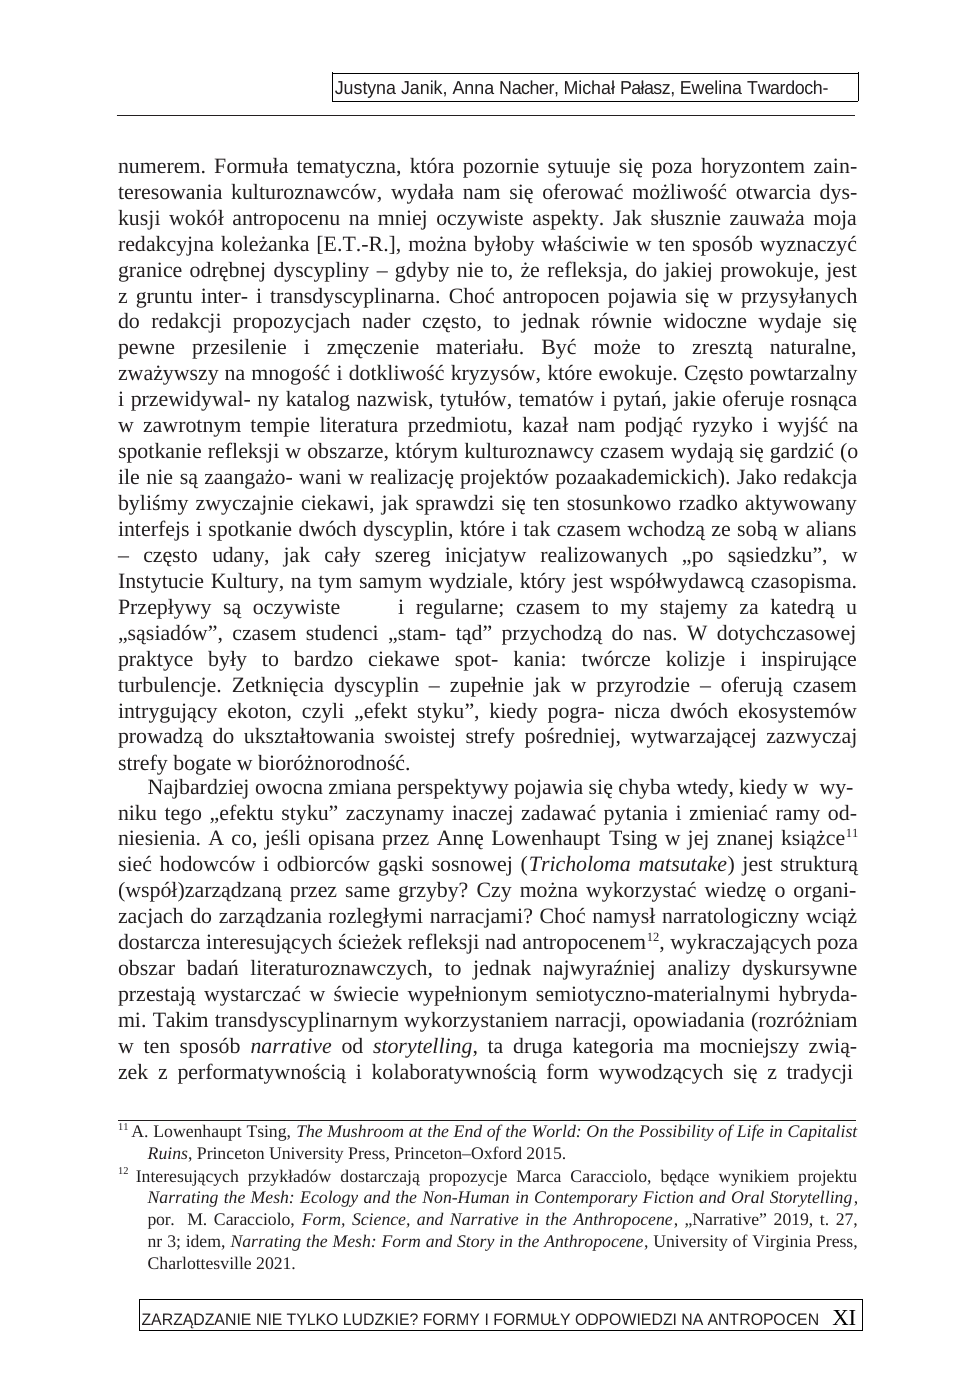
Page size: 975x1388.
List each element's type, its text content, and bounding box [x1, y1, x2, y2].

text numerem. Formuła tematyczna, która pozornie sytuuje się poza horyzontem zain- teresowania kulturoznawców, wydała nam się oferować możliwość otwarcia dys- kusji wokół antropocenu na mniej oczywiste aspekty. Jak słusznie zauważa moja redakcyjna koleżanka [E.T.-R.], można byłoby właściwie w ten sposób wyznaczyć granice odrębnej dyscypliny – gdyby nie to, że refleksja, do jakiej prowokuje, jest z gruntu inter- i transdyscyplinarna. Choć antropocen pojawia się w przysyłanych do redakcji propozycjach nader często, to jednak równie widoczne wydaje się pewne przesilenie i zmęczenie materiału. Być może to zresztą naturalne, zważywszy na mnogość i dotkliwość kryzysów, które ewokuje. Często powtarzalny i przewidywal- ny katalog nazwisk, tytułów, tematów i pytań, jakie oferuje rosnąca w zawrotnym tempie literatura przedmiotu, kazał nam podjąć ryzyko i wyjść na spotkanie refleksji w obszarze, którym kulturoznawcy czasem wydają się gardzić (o ile nie są zaangażo- wani w realizację projektów pozaakademickich). Jako redakcja byliśmy zwyczajnie ciekawi, jak sprawdzi się ten stosunkowo rzadko aktywowany interfejs i spotkanie dwóch dyscyplin, które i tak czasem wchodzą ze sobą w alians – często udany, jak cały szereg inicjatyw realizowanych „po sąsiedzku”, w Instytucie Kultury, na tym samym wydziale, który jest współwydawcą czasopisma. Przepływy są oczywiste i regularne; czasem to my stajemy za katedrą u „sąsiadów”, czasem studenci „stam- tąd” przychodzą do nas. W dotychczasowej praktyce były to bardzo ciekawe spot- kania: twórcze kolizje i inspirujące turbulencje. Zetknięcia dyscyplin – zupełnie jak w przyrodzie – oferują czasem intrygujący ekoton, czyli „efekt styku”, kiedy pogra- nicza dwóch ekosystemów prowadzą do ukształtowania swoistej strefy pośredniej, wytwarzającej zazwyczaj strefy bogate w bioróżnorodność. [118, 153, 858, 775]
text 12 Interesujących przykładów dostarczają propozycje Marca Caracciolo, będące wynikiem projektu Narrating the Mesh: Ecology and the Non-Human in Contemporary Fiction and Oral Storytelling, por. M. Caracciolo, Form, Science, and Narrative in the Anthropocene, „Narrative” 2019, t. 27, nr 3; idem, Narrating the Mesh: Form and Story in the Anthropocene, University of Virginia Press, Charlottesville 2021. [118, 1165, 858, 1273]
text 11 A. Lowenhaupt Tsing, The Mushroom at the End of the World: On the Possibility of Life in Capitalist Ruins, Princeton University Press, Princeton–Oxford 2015. [118, 1121, 858, 1163]
text niku tego „efektu styku” zaczynamy inaczej zadawać pytania i zmieniać ramy od- niesienia. A co, jeśli opisana przez Annę Lowenhaupt Tsing w jej znanej książce11 sieć hodowców i odbiorców gąski sosnowej (Tricholoma matsutake) jest strukturą (współ)zarządzaną przez same grzyby? Czy można wykorzystać wiedzę o organi- zacjach do zarządzania rozległymi narracjami? Choć namysł narratologiczny wciąż dostarcza interesujących ścieżek refleksji nad antropocenem12, wykraczających poza obszar badań literaturoznawczych, to jednak najwyraźniej analizy dyskursywne przestają wystarczać w świecie wypełnionym semiotyczno-materialnymi hybryda- mi. Takim transdyscyplinarnym wykorzystaniem narracji, opowiadania (rozróżniam w ten sposób narrative od storytelling, ta druga kategoria ma mocniejszy zwią- zek z performatywnością i kolaboratywnością form wywodzących się z tradycji [118, 799, 858, 1084]
text Najbardziej owocna zmiana perspektywy pojawia się chyba wtedy, kiedy w wy- [147, 775, 975, 799]
